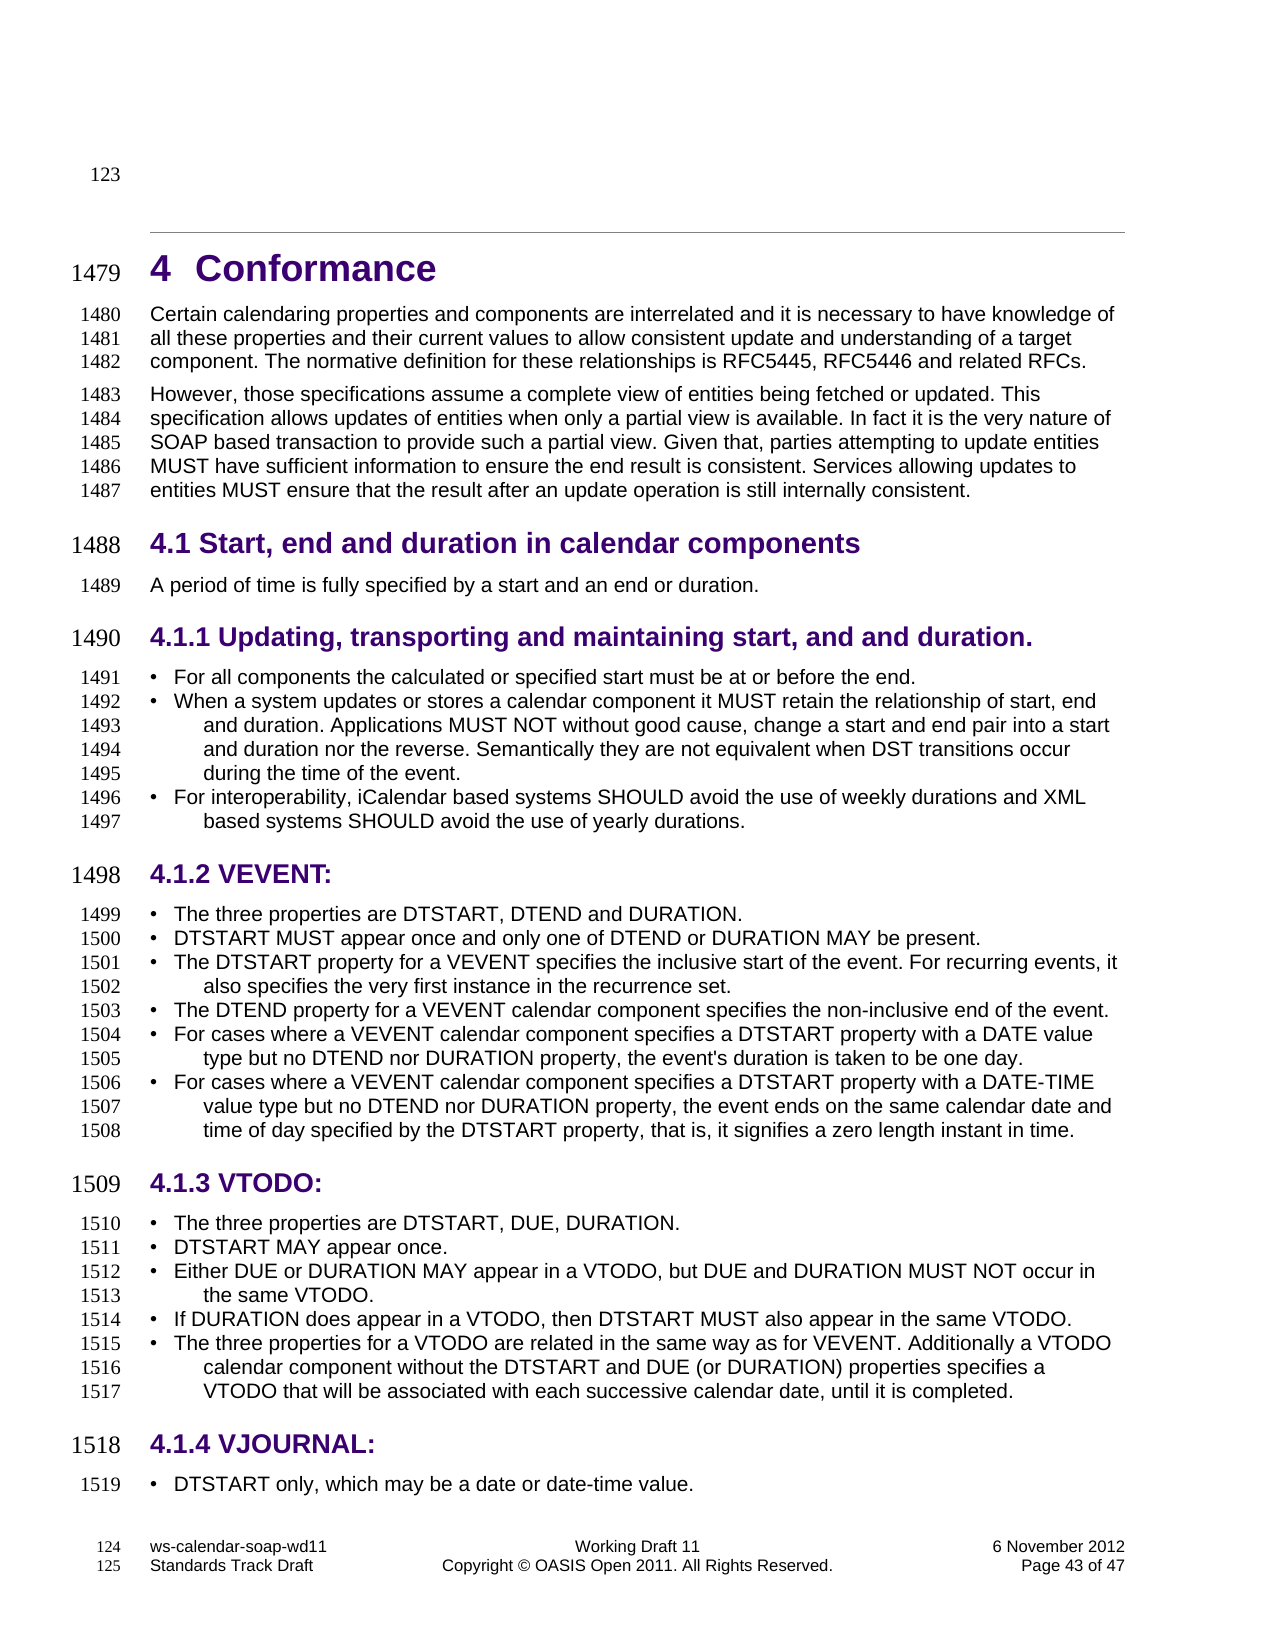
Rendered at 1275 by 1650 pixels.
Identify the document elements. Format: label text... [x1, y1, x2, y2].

list The three properties are DTSTART, DUE, DURATION. [150, 1211, 1125, 1235]
list The three properties are DTSTART, DTEND and DURATION. [150, 902, 1125, 926]
list If DURATION does appear in a VTODO, then DTSTART MUST also appear in the same VTODO. [150, 1307, 1125, 1331]
list The DTEND property for a VEVENT calendar component specifies the non-inclusive end of the event. [150, 998, 1125, 1022]
subtitle Start, end and duration in calendar components [150, 526, 1125, 560]
list Either DUE or DURATION MAY appear in a VTODO, but DUE and DURATION MUST NOT occur in the same VTODO. [150, 1259, 1125, 1307]
subtitle VJOURNAL: [150, 1428, 1125, 1459]
text However, those specifications assume a complete view of entities being fetched or updated. This specification allows updates of entities when only a partial view is available. In fact it is the very nature of SOAP based transaction to provide such a partial view. Given that, parties attempting to update entities MUST have sufficient information to ensure the end result is consistent. Services allowing updates to entities MUST ensure that the result after an update operation is still internally consistent. [150, 382, 1125, 501]
list DTSTART MAY appear once. [150, 1235, 1125, 1259]
subtitle VTODO: [150, 1167, 1125, 1198]
text A period of time is fully specified by a start and an end or duration. [150, 572, 1125, 596]
subtitle Conformance [150, 233, 1125, 289]
list DTSTART only, which may be a date or date-time value. [150, 1472, 1125, 1496]
list When a system updates or stores a calendar component it MUST retain the relationship of start, end and duration. Applications MUST NOT without good cause, change a start and end pair into a start and duration nor the reverse. Semantically they are not equivalent when DST transitions occur during the time of the event. [150, 689, 1125, 785]
list For interoperability, iCalendar based systems SHOULD avoid the use of weekly durations and XML based systems SHOULD avoid the use of yearly durations. [150, 785, 1125, 833]
list DTSTART MUST appear once and only one of DTEND or DURATION MAY be present. [150, 926, 1125, 950]
list For cases where a VEVENT calendar component specifies a DTSTART property with a DATE-TIME value type but no DTEND nor DURATION property, the event ends on the same calendar date and time of day specified by the DTSTART property, that is, it signifies a zero length instant in time. [150, 1070, 1125, 1142]
text Certain calendaring properties and components are interrelated and it is necessary to have knowledge of all these properties and their current values to allow consistent update and understanding of a target component. The normative definition for these relationships is RFC5445, RFC5446 and related RFCs. [150, 301, 1125, 373]
list The DTSTART property for a VEVENT specifies the inclusive start of the event. For recurring events, it also specifies the very first instance in the recurrence set. [150, 950, 1125, 998]
list For cases where a VEVENT calendar component specifies a DTSTART property with a DATE value type but no DTEND nor DURATION property, the event's duration is taken to be one day. [150, 1022, 1125, 1070]
subtitle Updating, transporting and maintaining start, and and duration. [150, 621, 1125, 653]
list For all components the calculated or specified start must be at or before the end. [150, 665, 1125, 689]
list The three properties for a VTODO are related in the same way as for VEVENT. Additionally a VTODO calendar component without the DTSTART and DUE (or DURATION) properties specifies a VTODO that will be associated with each successive calendar date, until it is completed. [150, 1331, 1125, 1403]
subtitle VEVENT: [150, 858, 1125, 889]
